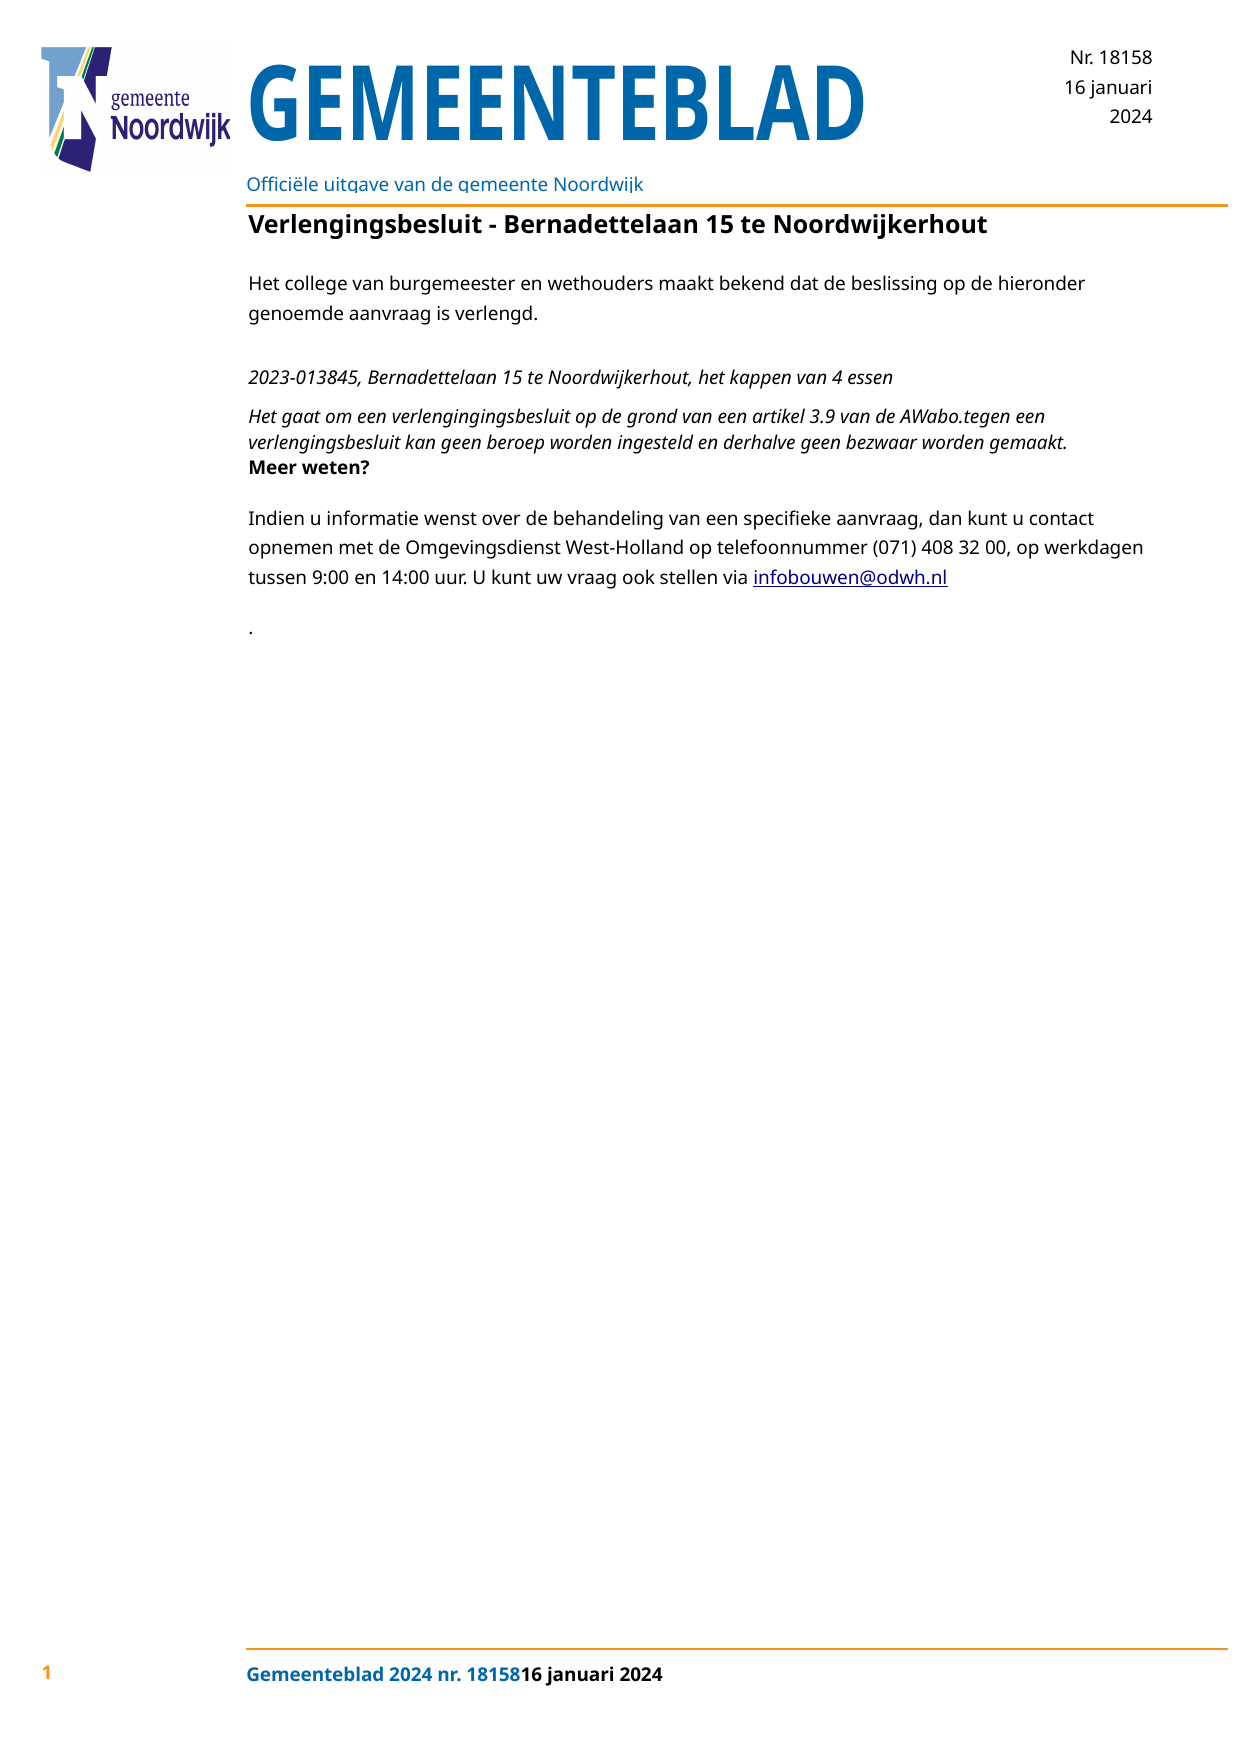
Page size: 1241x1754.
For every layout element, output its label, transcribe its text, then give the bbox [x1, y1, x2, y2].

text . [248, 614, 1152, 640]
text Indien u informatie wenst over de behandeling van een specifieke aanvraag, dan kunt u contact opnemen met de Omgevingsdienst West-Holland op telefoonnummer (071) 408 32 00, op werkdagen tussen 9:00 en 14:00 uur. U kunt uw vraag ook stellen via infobouwen@odwh.nl [248, 505, 1152, 590]
picture [41, 47, 231, 172]
text 2023-013845, Bernadettelaan 15 te Noordwijkerhout, het kappen van 4 essen [248, 364, 1152, 389]
text Verlengingsbesluit - Bernadettelaan 15 te Noordwijkerhout [248, 207, 1152, 241]
text Het college van burgemeester en wethouders maakt bekend dat de beslissing op de hieronder genoemde aanvraag is verlengd. [248, 270, 1152, 326]
text Meer weten? [248, 454, 1152, 480]
text Het gaat om een verlengingingsbesluit op de grond van een artikel 3.9 van de AWabo.tegen een verlengingsbesluit kan geen beroep worden ingesteld en derhalve geen bezwaar worden gemaakt. [248, 403, 1152, 454]
